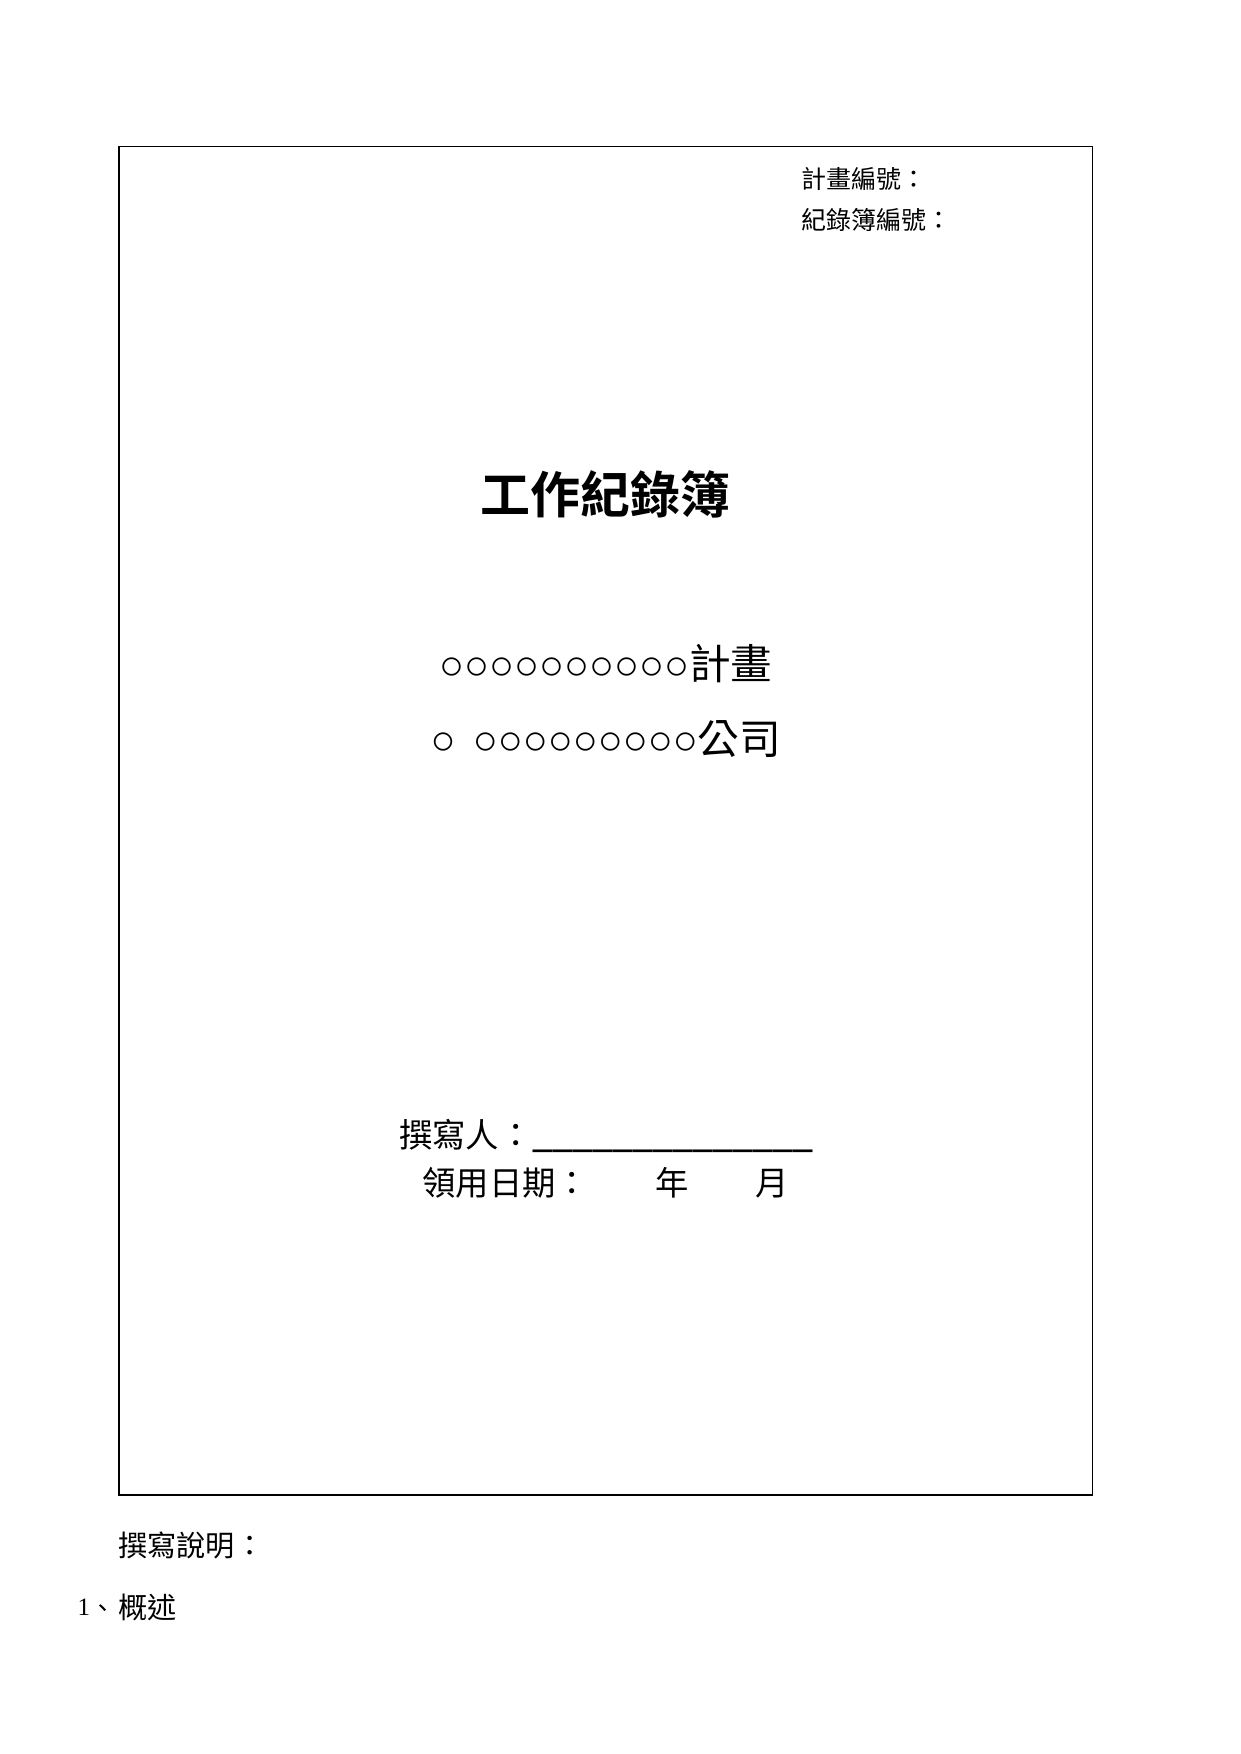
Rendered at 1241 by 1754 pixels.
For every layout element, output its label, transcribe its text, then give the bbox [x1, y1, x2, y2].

text 撰寫人：______________ [135, 1108, 1077, 1157]
text 工作紀錄簿 [135, 446, 1077, 530]
text 計畫編號： [135, 155, 926, 196]
list 概述 [77, 1564, 1122, 1627]
list ○○○○○○○○○公司 [135, 705, 1077, 767]
text 紀錄簿編號： [135, 196, 951, 238]
text ○○○○○○○○○○計畫 [135, 613, 1077, 696]
text 撰寫說明： [118, 377, 1122, 1564]
text 領用日期： 年 月 [135, 1157, 1077, 1205]
